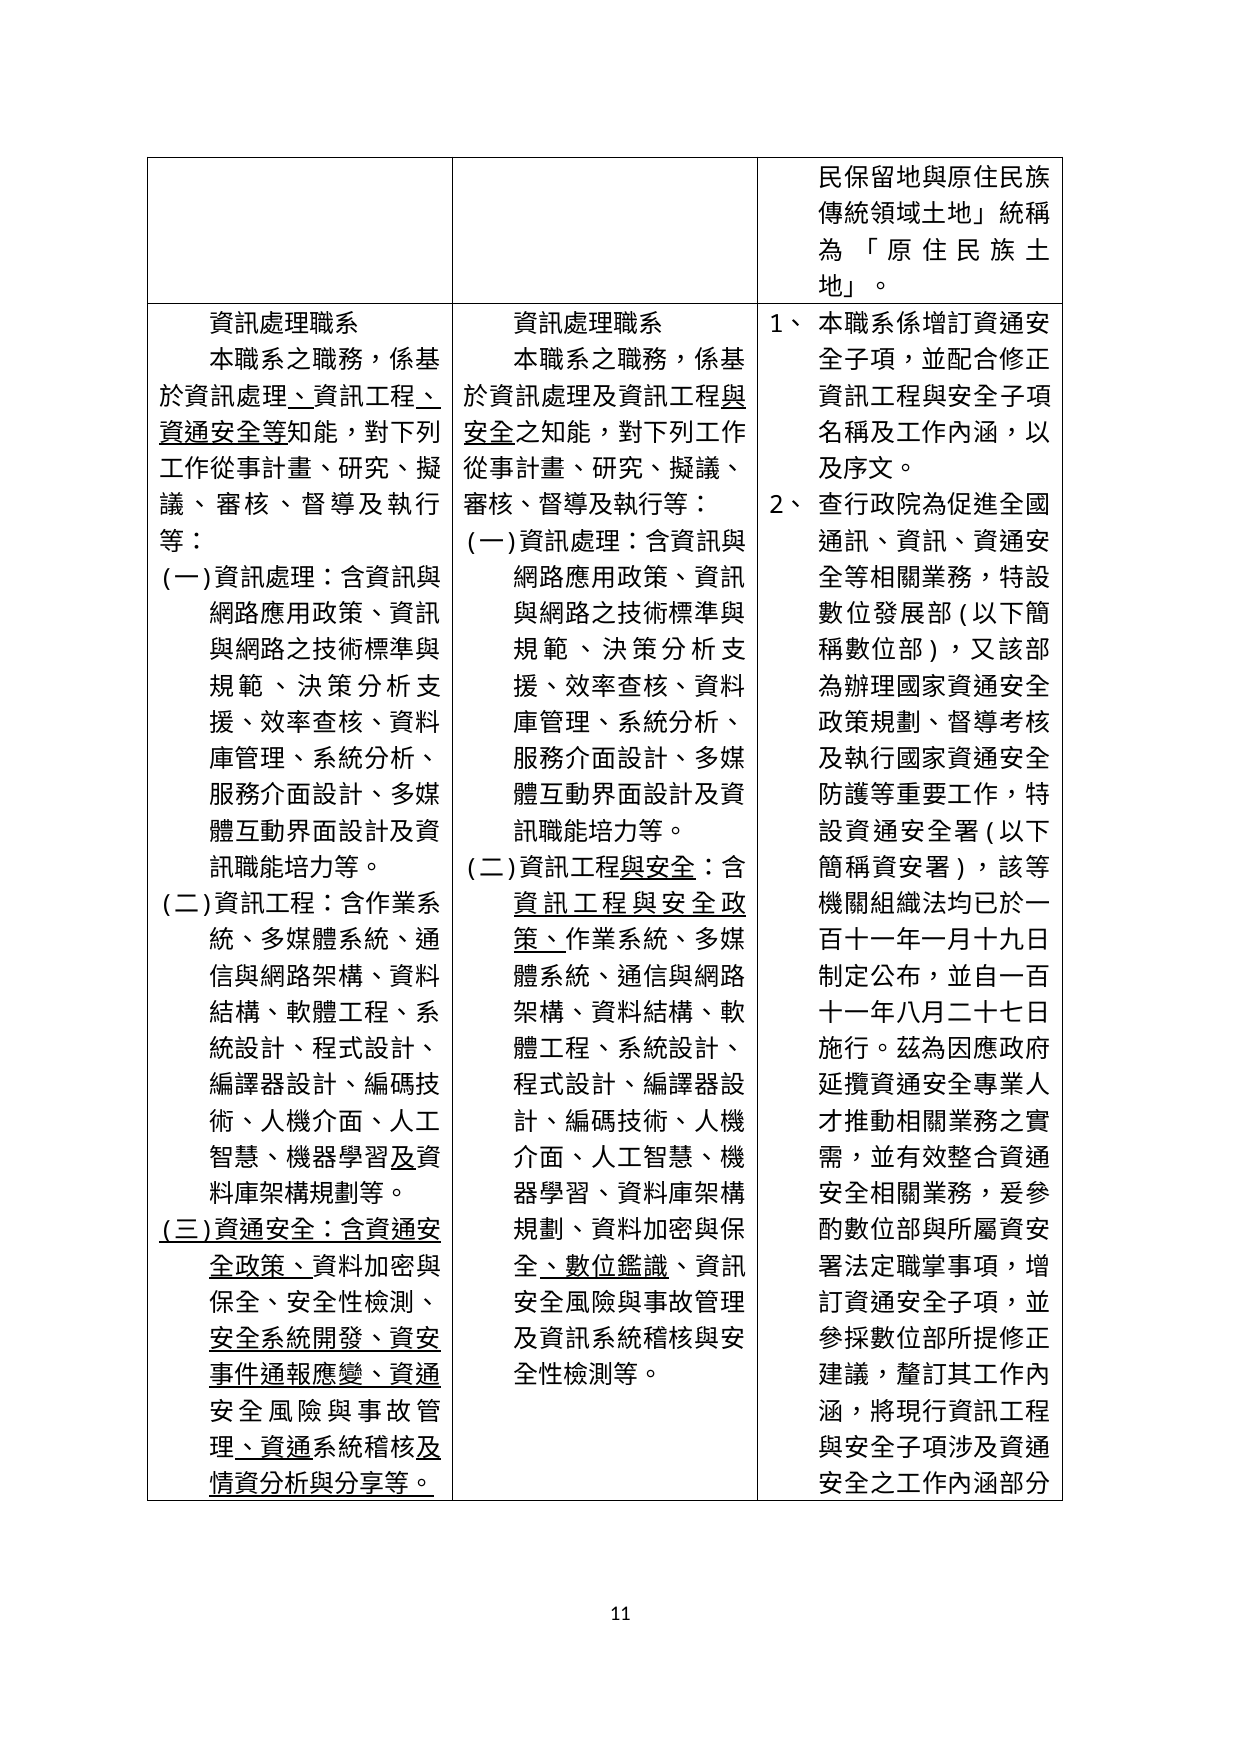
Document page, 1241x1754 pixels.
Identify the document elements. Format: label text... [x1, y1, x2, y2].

table_cell [453, 158, 757, 303]
table_cell [148, 158, 452, 303]
table_cell 資訊處理職系 本職系之職務，係基於資訊處理及資訊工程與安全之知能，對下列工作從事計畫、研究、擬議、審核、督導及執行等： (一)資訊處理：含資訊與網路應用政策、資訊與網路之技術標準與規範、決策分析支援、效率查核、資料庫管理、系統分析、服務介面設計、多媒體互動界面設計及資訊職能培力等。 (二)資訊工程與安全：含資訊工程與安全政策、作業系統、多媒體系統、通信與網路架構、資料結構、軟體工程、系統設計、程式設計、編譯器設計、編碼技術、人機介面、人工智慧、機器學習、資料庫架構規劃、資料加密與保全、數位鑑識、資訊安全風險與事故管理及資訊系統稽核與安全性檢測等。 [453, 304, 757, 1500]
table_cell 本職系係增訂資通安全子項，並配合修正資訊工程與安全子項名稱及工作內涵，以及序文。 查行政院為促進全國通訊、資訊、資通安全等相關業務，特設數位發展部(以下簡稱數位部)，又該部為辦理國家資通安全政策規劃、督導考核及執行國家資通安全防護等重要工作，特設資通安全署(以下簡稱資安署)，該等機關組織法均已於一百十一年一月十九日制定公布，並自一百十一年八月二十七日施行。茲為因應政府延攬資通安全專業人才推動相關業務之實需，並有效整合資通安全相關業務，爰參酌數位部與所屬資安署法定職掌事項，增訂資通安全子項，並參採數位部所提修正建議，釐訂其工作內涵，將現行資訊工程與安全子項涉及資通安全之工作內涵部分 [758, 304, 1062, 1500]
table_cell 民保留地與原住民族傳統領域土地」統稱為「原住民族土地」。 [758, 158, 1062, 303]
table_cell 資訊處理職系 本職系之職務，係基於資訊處理、資訊工程、資通安全等知能，對下列工作從事計畫、研究、擬議、審核、督導及執行等： (一)資訊處理：含資訊與網路應用政策、資訊與網路之技術標準與規範、決策分析支援、效率查核、資料庫管理、系統分析、服務介面設計、多媒體互動界面設計及資訊職能培力等。 (二)資訊工程：含作業系統、多媒體系統、通信與網路架構、資料結構、軟體工程、系統設計、程式設計、編譯器設計、編碼技術、人機介面、人工智慧、機器學習及資料庫架構規劃等。 (三)資通安全：含資通安全政策、資料加密與保全、安全性檢測、安全系統開發、資安事件通報應變、資通安全風險與事故管理、資通系統稽核及情資分析與分享等。 [148, 304, 452, 1500]
